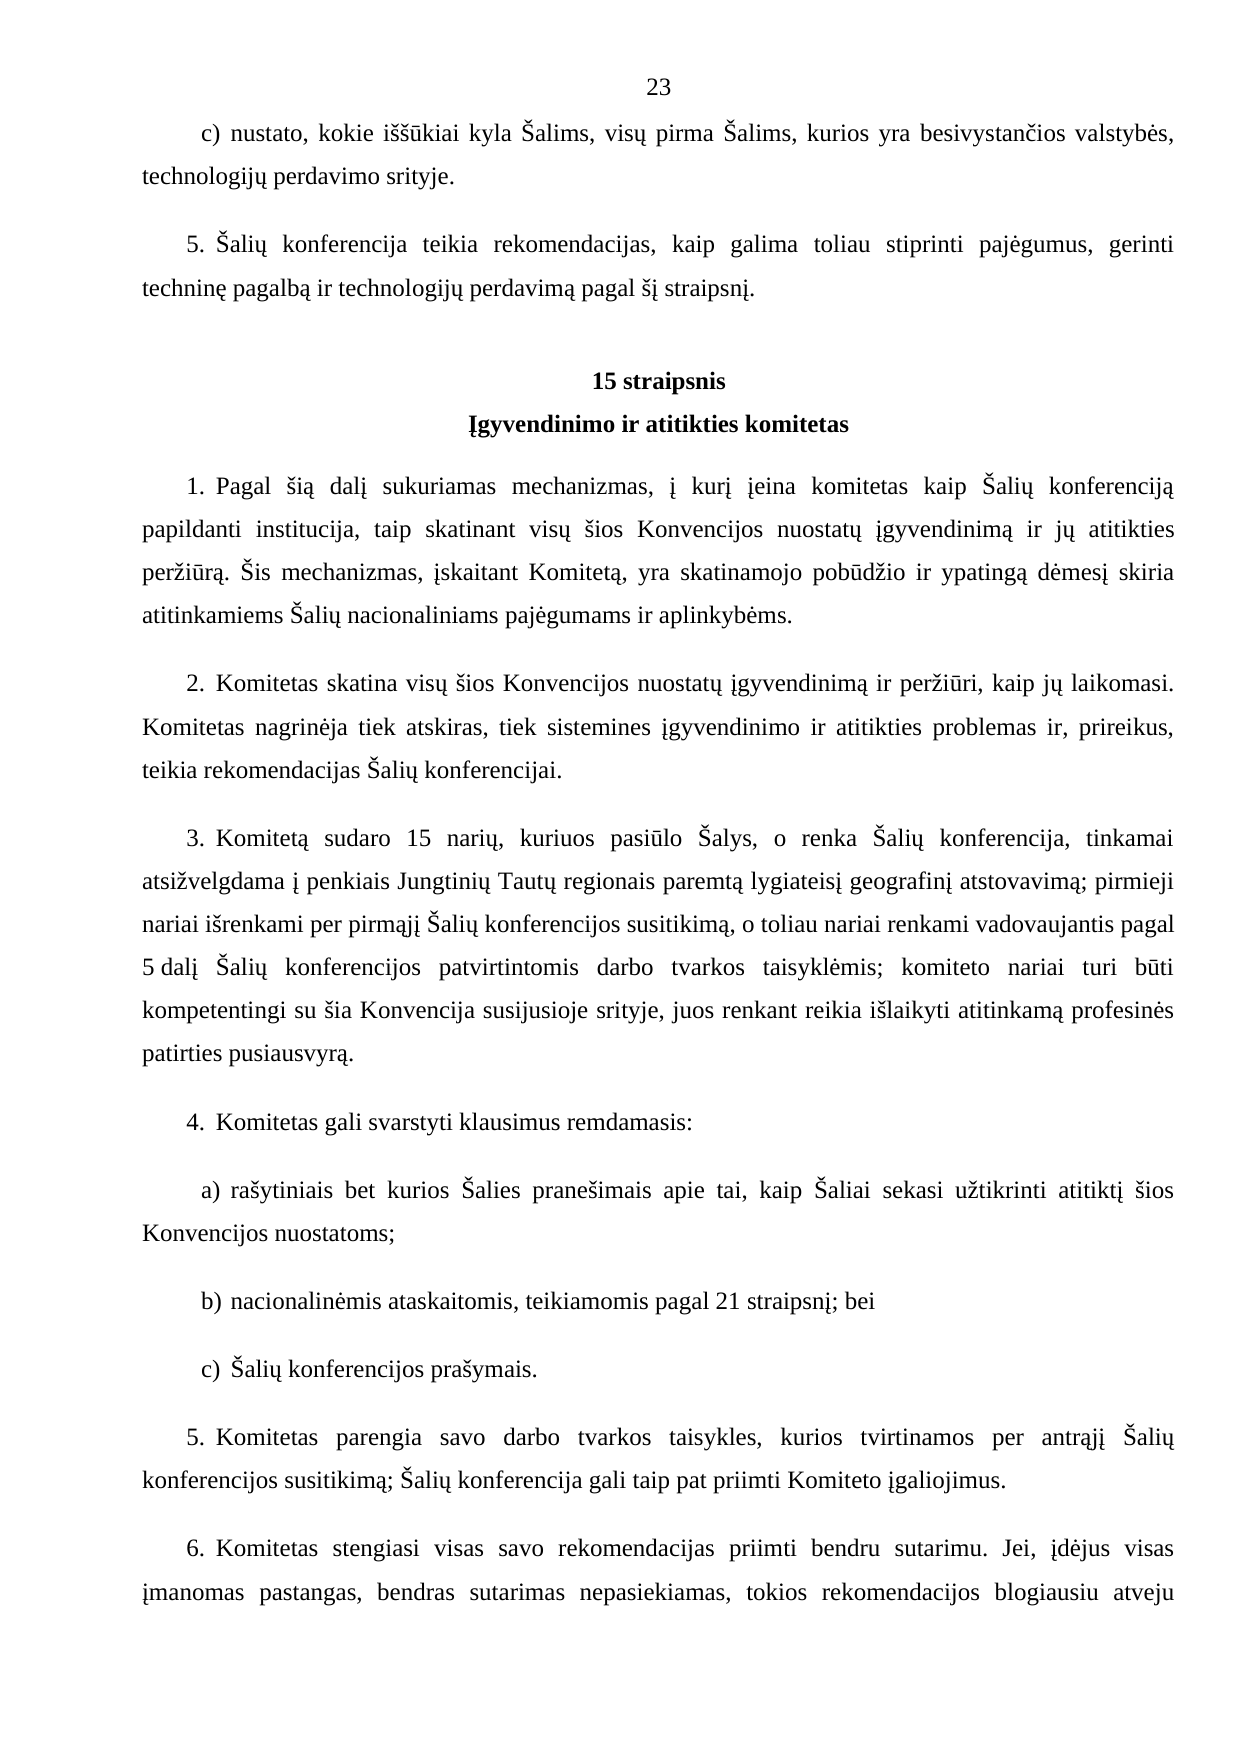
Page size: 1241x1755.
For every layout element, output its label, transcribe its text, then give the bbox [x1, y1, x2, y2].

text a) rašytiniais bet kurios Šalies pranešimais apie tai, kaip Šaliai sekasi užtikrinti atitiktį šios Konvencijos nuostatoms; [142, 1175, 1175, 1247]
text 5. Šalių konferencija teikia rekomendacijas, kaip galima toliau stiprinti pajėgumus, gerinti techninę pagalbą ir technologijų perdavimą pagal šį straipsnį. [142, 229, 1175, 301]
text 3. Komitetą sudaro 15 narių, kuriuos pasiūlo Šalys, o renka Šalių konferencija, tinkamai atsižvelgdama į penkiais Jungtinių Tautų regionais paremtą lygiateisį geografinį atstovavimą; pirmieji nariai išrenkami per pirmąjį Šalių konferencijos susitikimą, o toliau nariai renkami vadovaujantis pagal 5 dalį Šalių konferencijos patvirtintomis darbo tvarkos taisyklėmis; komiteto nariai turi būti kompetentingi su šia Konvencija susijusioje srityje, juos renkant reikia išlaikyti atitinkamą profesinės patirties pusiausvyrą. [142, 823, 1175, 1067]
text b) nacionalinėmis ataskaitomis, teikiamomis pagal 21 straipsnį; bei [142, 1286, 1175, 1315]
text Įgyvendinimo ir atitikties komitetas [142, 409, 1175, 438]
text 15 straipsnis [142, 366, 1175, 394]
text 4. Komitetas gali svarstyti klausimus remdamasis: [142, 1107, 1175, 1135]
text 6. Komitetas stengiasi visas savo rekomendacijas priimti bendru sutarimu. Jei, įdėjus visas įmanomas pastangas, bendras sutarimas nepasiekiamas, tokios rekomendacijos blogiausiu atveju [142, 1533, 1175, 1605]
text 5. Komitetas parengia savo darbo tvarkos taisykles, kurios tvirtinamos per antrąjį Šalių konferencijos susitikimą; Šalių konferencija gali taip pat priimti Komiteto įgaliojimus. [142, 1422, 1175, 1494]
text c) Šalių konferencijos prašymais. [142, 1354, 1175, 1383]
text 2. Komitetas skatina visų šios Konvencijos nuostatų įgyvendinimą ir peržiūri, kaip jų laikomasi. Komitetas nagrinėja tiek atskiras, tiek sistemines įgyvendinimo ir atitikties problemas ir, prireikus, teikia rekomendacijas Šalių konferencijai. [142, 668, 1175, 783]
text c) nustato, kokie iššūkiai kyla Šalims, visų pirma Šalims, kurios yra besivystančios valstybės, technologijų perdavimo srityje. [142, 118, 1175, 190]
text 1. Pagal šią dalį sukuriamas mechanizmas, į kurį įeina komitetas kaip Šalių konferenciją papildanti institucija, taip skatinant visų šios Konvencijos nuostatų įgyvendinimą ir jų atitikties peržiūrą. Šis mechanizmas, įskaitant Komitetą, yra skatinamojo pobūdžio ir ypatingą dėmesį skiria atitinkamiems Šalių nacionaliniams pajėgumams ir aplinkybėms. [142, 471, 1175, 629]
